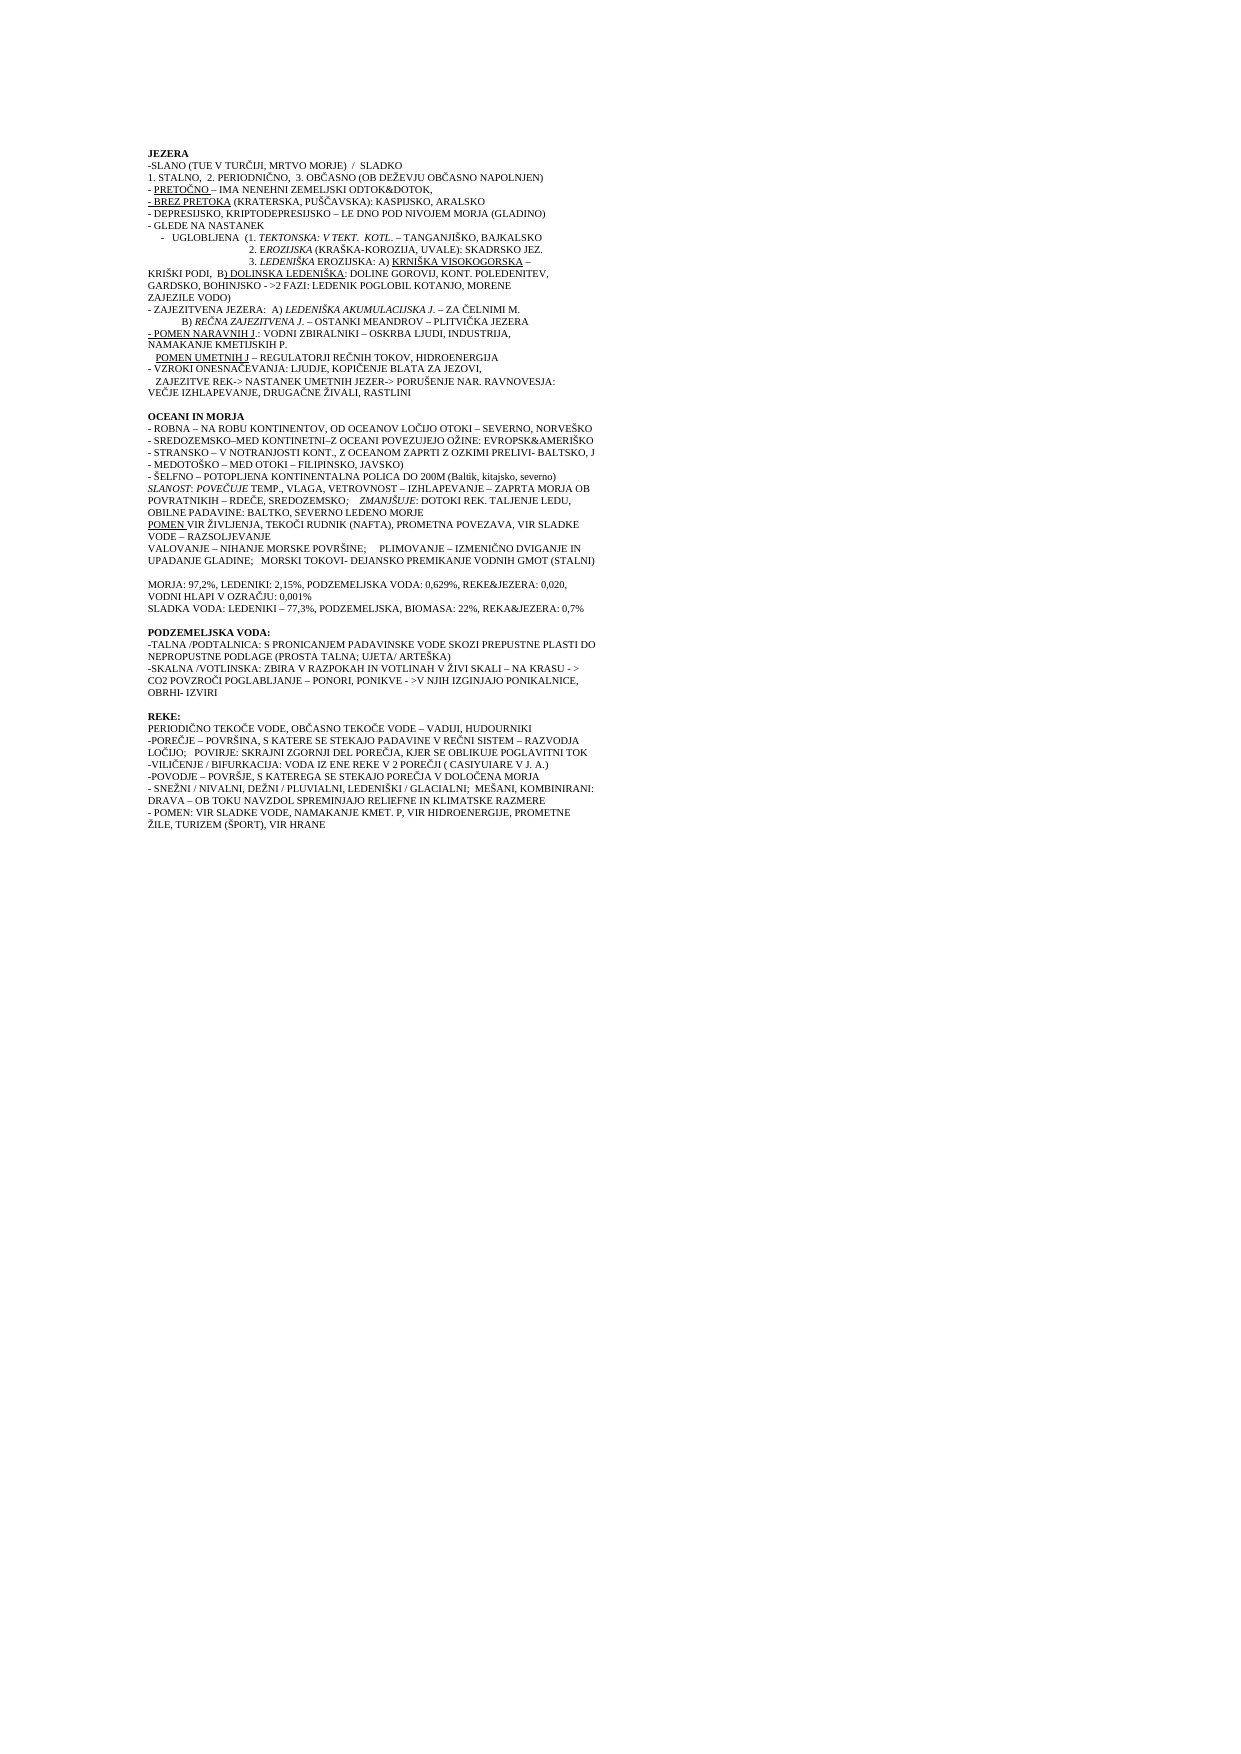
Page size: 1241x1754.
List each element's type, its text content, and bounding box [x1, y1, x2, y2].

text - MEDOTOŠKO – MED OTOKI – FILIPINSKO, JAVSKO) [148, 459, 598, 471]
text -SLANO (TUE V TURČIJI, MRTVO MORJE) / SLADKO [148, 159, 560, 172]
text -POVODJE – POVRŠJE, S KATEREGA SE STEKAJO POREČJA V DOLOČENA MORJA [148, 771, 598, 782]
text PERIODIČNO TEKOČE VODE, OBČASNO TEKOČE VODE – VADIJI, HUDOURNIKI [148, 723, 598, 734]
text - ROBNA – NA ROBU KONTINENTOV, OD OCEANOV LOČIJO OTOKI – SEVERNO, NORVEŠKO [148, 423, 598, 435]
text -POREČJE – POVRŠINA, S KATERE SE STEKAJO PADAVINE V REČNI SISTEM – RAZVODJA LOČIJO; POVIRJE: SKRAJNI ZGORNJI DEL POREČJA, KJER SE OBLIKUJE POGLAVITNI TOK [148, 734, 598, 758]
text POMEN UMETNIH J – REGULATORJI REČNIH TOKOV, HIDROENERGIJA [148, 351, 560, 363]
text SLANOST: POVEČUJE TEMP., VLAGA, VETROVNOST – IZHLAPEVANJE – ZAPRTA MORJA OB POVRATNIKIH – RDEČE, SREDOZEMSKO; ZMANJŠUJE: DOTOKI REK. TALJENJE LEDU, OBILNE PADAVINE: BALTKO, SEVERNO LEDENO MORJE [148, 483, 598, 519]
text -VILIČENJE / BIFURKACIJA: VODA IZ ENE REKE V 2 POREČJI ( CASIYUIARE V J. A.) [148, 758, 598, 771]
text SLADKA VODA: LEDENIKI – 77,3%, PODZEMELJSKA, BIOMASA: 22%, REKA&JEZERA: 0,7% [148, 603, 598, 615]
text - POMEN NARAVNIH J.: VODNI ZBIRALNIKI – OSKRBA LJUDI, INDUSTRIJA, NAMAKANJE KMETIJSKIH P. [148, 327, 560, 351]
text POMEN VIR ŽIVLJENJA, TEKOČI RUDNIK (NAFTA), PROMETNA POVEZAVA, VIR SLADKE VODE – RAZSOLJEVANJE [148, 519, 598, 543]
text - GLEDE NA NASTANEK [148, 219, 560, 231]
text MORJA: 97,2%, LEDENIKI: 2,15%, PODZEMELJSKA VODA: 0,629%, REKE&JEZERA: 0,020, VODNI HLAPI V OZRAČJU: 0,001% [148, 579, 598, 603]
text - SNEŽNI / NIVALNI, DEŽNI / PLUVIALNI, LEDENIŠKI / GLACIALNI; MEŠANI, KOMBINIRANI: [148, 782, 598, 794]
text - DEPRESIJSKO, KRIPTODEPRESIJSKO – LE DNO POD NIVOJEM MORJA (GLADINO) [148, 207, 560, 219]
text - VZROKI ONESNAČEVANJA: LJUDJE, KOPIČENJE BLATA ZA JEZOVI, [148, 363, 560, 375]
text - UGLOBLJENA (1. TEKTONSKA: V TEKT. KOTL. – TANGANJIŠKO, BAJKALSKO [148, 231, 560, 243]
text - BREZ PRETOKA (KRATERSKA, PUŠČAVSKA): KASPIJSKO, ARALSKO [148, 196, 560, 207]
text 2. EROZIJSKA (KRAŠKA-KOROZIJA, UVALE): SKADRSKO JEZ. [148, 243, 560, 255]
text -SKALNA /VOTLINSKA: ZBIRA V RAZPOKAH IN VOTLINAH V ŽIVI SKALI – NA KRASU - > CO2 POVZROČI POGLABLJANJE – PONORI, PONIKVE - >V NJIH IZGINJAJO PONIKALNICE, OBRHI- IZVIRI [148, 663, 598, 699]
text -TALNA /PODTALNICA: S PRONICANJEM PADAVINSKE VODE SKOZI PREPUSTNE PLASTI DO NEPROPUSTNE PODLAGE (PROSTA TALNA; UJETA/ ARTEŠKA) [148, 639, 598, 663]
text REKE: [148, 711, 598, 723]
text - PRETOČNO – IMA NENEHNI ZEMELJSKI ODTOK&DOTOK, [148, 183, 560, 196]
text - ZAJEZITVENA JEZERA: A) LEDENIŠKA AKUMULACIJSKA J. – ZA ČELNIMI M. [148, 303, 560, 315]
text OCEANI IN MORJA [148, 411, 560, 423]
text JEZERA [148, 148, 560, 159]
text B) REČNA ZAJEZITVENA J. – OSTANKI MEANDROV – PLITVIČKA JEZERA [148, 315, 560, 327]
text PODZEMELJSKA VODA: [148, 627, 598, 639]
text DRAVA – OB TOKU NAVZDOL SPREMINJAJO RELIEFNE IN KLIMATSKE RAZMERE [148, 794, 598, 806]
text - SREDOZEMSKO–MED KONTINETNI–Z OCEANI POVEZUJEJO OŽINE: EVROPSK&AMERIŠKO [148, 435, 598, 447]
text 1. STALNO, 2. PERIODNIČNO, 3. OBČASNO (OB DEŽEVJU OBČASNO NAPOLNJEN) [148, 172, 560, 183]
text VALOVANJE – NIHANJE MORSKE POVRŠINE; PLIMOVANJE – IZMENIČNO DVIGANJE IN UPADANJE GLADINE; MORSKI TOKOVI- DEJANSKO PREMIKANJE VODNIH GMOT (STALNI) [148, 543, 598, 567]
text - ŠELFNO – POTOPLJENA KONTINENTALNA POLICA DO 200M (Baltik, kitajsko, severno) [148, 471, 598, 483]
text ZAJEZITVE REK-> NASTANEK UMETNIH JEZER-> PORUŠENJE NAR. RAVNOVESJA: VEČJE IZHLAPEVANJE, DRUGAČNE ŽIVALI, RASTLINI [148, 375, 560, 399]
text - POMEN: VIR SLADKE VODE, NAMAKANJE KMET. P, VIR HIDROENERGIJE, PROMETNE ŽILE, TURIZEM (ŠPORT), VIR HRANE [148, 806, 598, 830]
text - STRANSKO – V NOTRANJOSTI KONT., Z OCEANOM ZAPRTI Z OZKIMI PRELIVI- BALTSKO, J [148, 447, 598, 459]
text 3. LEDENIŠKA EROZIJSKA: A) KRNIŠKA VISOKOGORSKA – KRIŠKI PODI, B) DOLINSKA LEDENIŠKA: DOLINE GOROVIJ, KONT. POLEDENITEV, GARDSKO, BOHINJSKO - >2 FAZI: LEDENIK POGLOBIL KOTANJO, MORENE ZAJEZILE VODO) [148, 255, 560, 303]
